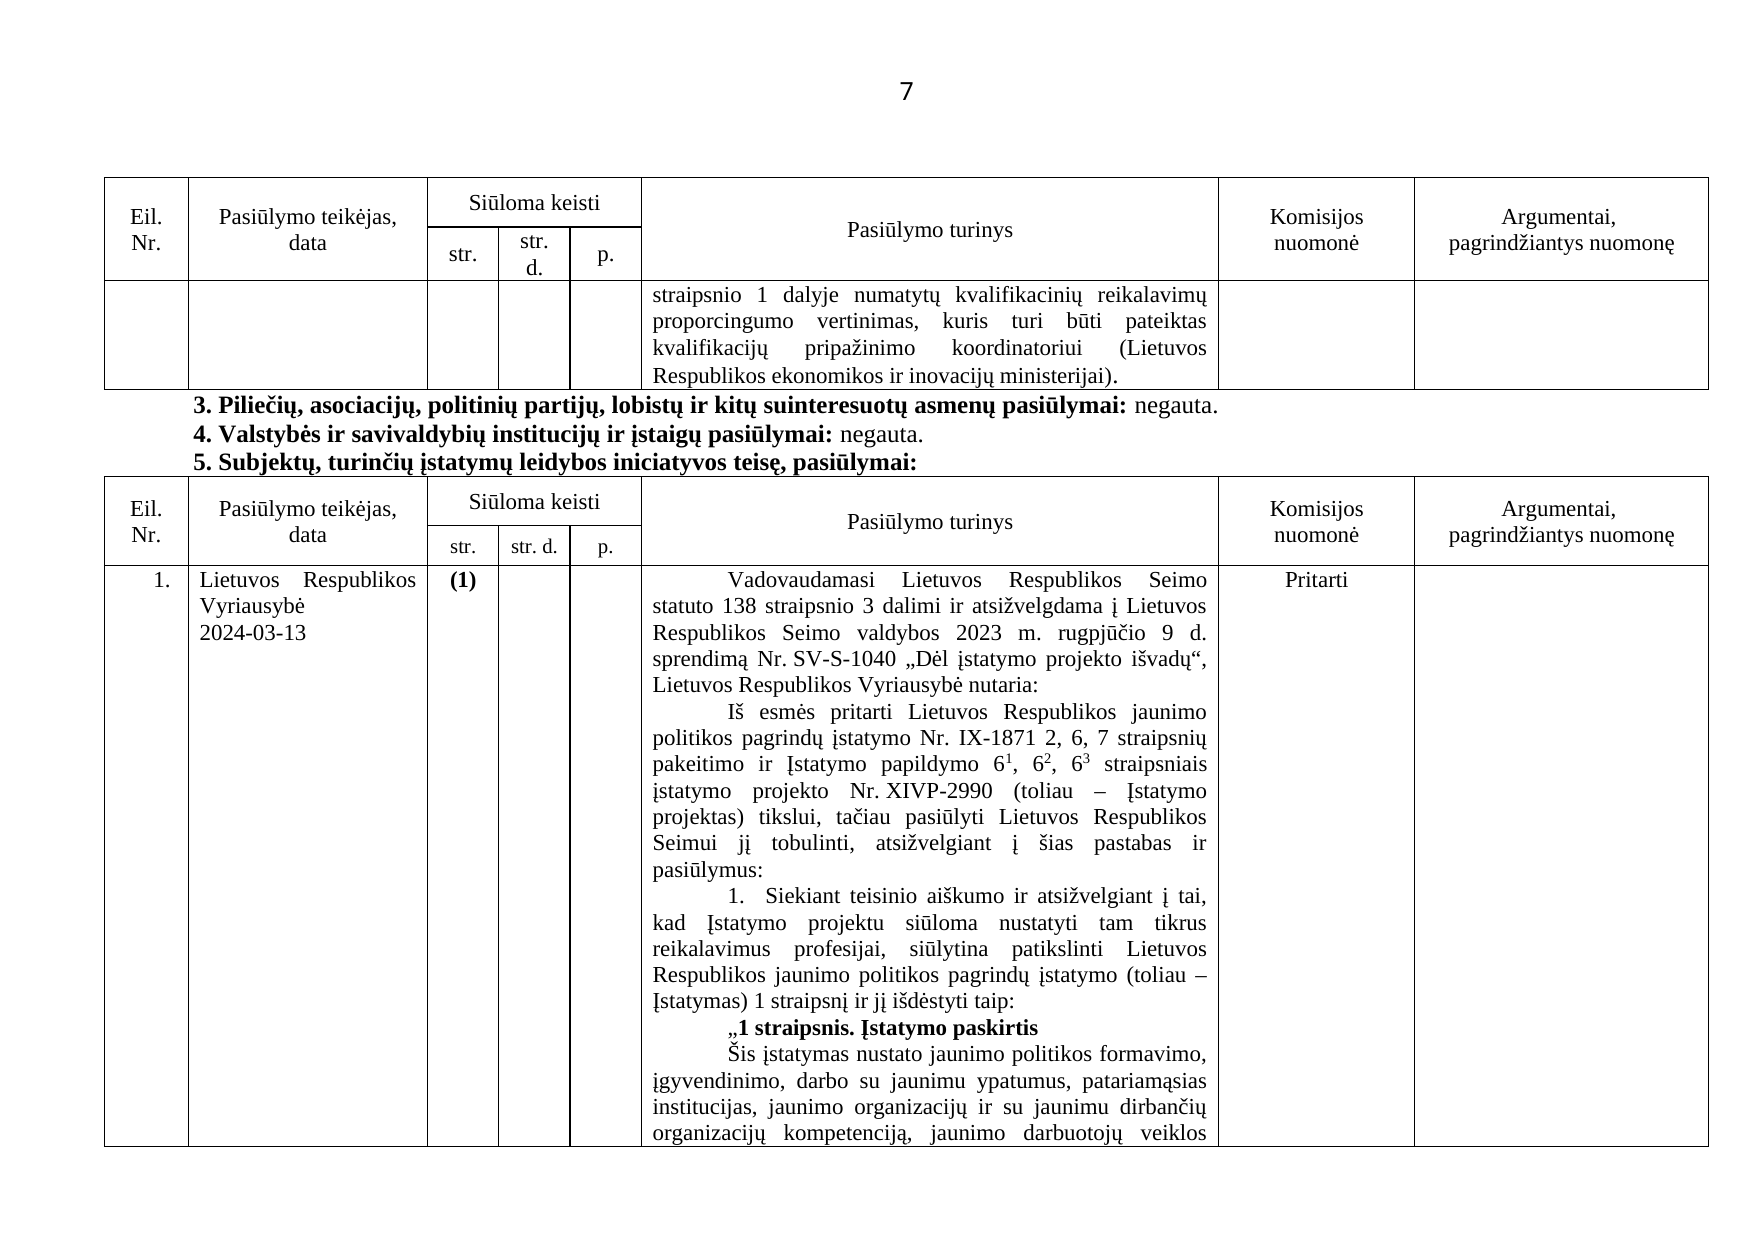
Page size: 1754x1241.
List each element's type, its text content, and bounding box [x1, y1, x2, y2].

table_cell str. d. [499, 228, 569, 280]
table_cell [1415, 566, 1708, 1146]
table_cell (1) [428, 566, 498, 1146]
table_cell [105, 281, 188, 389]
table_header Pasiūlymo turinys [642, 477, 1218, 565]
table_header Komisijos nuomonė [1219, 178, 1414, 280]
table_header Eil. Nr. [105, 178, 188, 280]
table_cell [571, 281, 641, 389]
table_header Pasiūlymo teikėjas, data [189, 178, 427, 280]
table_header Pasiūlymo teikėjas, data [189, 477, 427, 565]
table_cell straipsnio 1 dalyje numatytų kvalifikacinių reikalavimų proporcingumo vertinimas, kuris turi būti pateiktas kvalifikacijų pripažinimo koordinatoriui (Lietuvos Respublikos ekonomikos ir inovacijų ministerijai). [642, 281, 1218, 389]
subtitle 5. Subjektų, turinčių įstatymų leidybos iniciatyvos teisę, pasiūlymai: [118, 447, 1695, 476]
table_cell [571, 566, 641, 1146]
table_header Komisijos nuomonė [1219, 477, 1414, 565]
table_cell Vadovaudamasi Lietuvos Respublikos Seimo statuto 138 straipsnio 3 dalimi ir atsižvelgdama į Lietuvos Respublikos Seimo valdybos 2023 m. rugpjūčio 9 d. sprendimą Nr. SV‑S-1040 „Dėl įstatymo projekto išvadų“, Lietuvos Respublikos Vyriausybė nutaria: Iš esmės pritarti Lietuvos Respublikos jaunimo politikos pagrindų įstatymo Nr. IX-1871 2, 6, 7 straipsnių pakeitimo ir Įstatymo papildymo 61, 62, 63 straipsniais įstatymo projekto Nr. XIVP‑2990 (toliau – Įstatymo projektas) tikslui, tačiau pasiūlyti Lietuvos Respublikos Seimui jį tobulinti, atsižvelgiant į šias pastabas ir pasiūlymus: 1. Siekiant teisinio aiškumo ir atsižvelgiant į tai, kad Įstatymo projektu siūloma nustatyti tam tikrus reikalavimus profesijai, siūlytina patikslinti Lietuvos Respublikos jaunimo politikos pagrindų įstatymo (toliau – Įstatymas) 1 straipsnį ir jį išdėstyti taip: „1 straipsnis. Įstatymo paskirtis Šis įstatymas nustato jaunimo politikos formavimo, įgyvendinimo, darbo su jaunimu ypatumus, patariamąsias institucijas, jaunimo organizacijų ir su jaunimu dirbančių organizacijų kompetenciją, jaunimo darbuotojų veiklos [642, 566, 1218, 1146]
table_cell [105, 566, 188, 1146]
table_header Eil. Nr. [105, 477, 188, 565]
table_header Siūloma keisti [428, 477, 641, 525]
subtitle 3. Piliečių, asociacijų, politinių partijų, lobistų ir kitų suinteresuotų asmenų pasiūlymai: negauta. [118, 390, 1695, 419]
subtitle 4. Valstybės ir savivaldybių institucijų ir įstaigų pasiūlymai: negauta. [118, 419, 1695, 447]
table_cell Lietuvos Respublikos Vyriausybė 2024-03-13 [189, 566, 427, 1146]
table_header Argumentai, pagrindžiantys nuomonę [1415, 178, 1708, 280]
table_cell p. [571, 228, 641, 280]
table_cell str. [428, 526, 498, 565]
table_header Pasiūlymo turinys [642, 178, 1218, 280]
table_cell str. d. [499, 526, 569, 565]
table_cell [428, 281, 498, 389]
table_header Argumentai, pagrindžiantys nuomonę [1415, 477, 1708, 565]
table_cell [1415, 281, 1708, 389]
table_cell str. [428, 228, 498, 280]
table_cell [1219, 281, 1414, 389]
table_cell [189, 281, 427, 389]
table_header Siūloma keisti [428, 178, 641, 226]
table_cell [499, 281, 569, 389]
table_cell p. [571, 526, 641, 565]
table_cell Pritarti [1219, 566, 1414, 1146]
table_cell [499, 566, 569, 1146]
